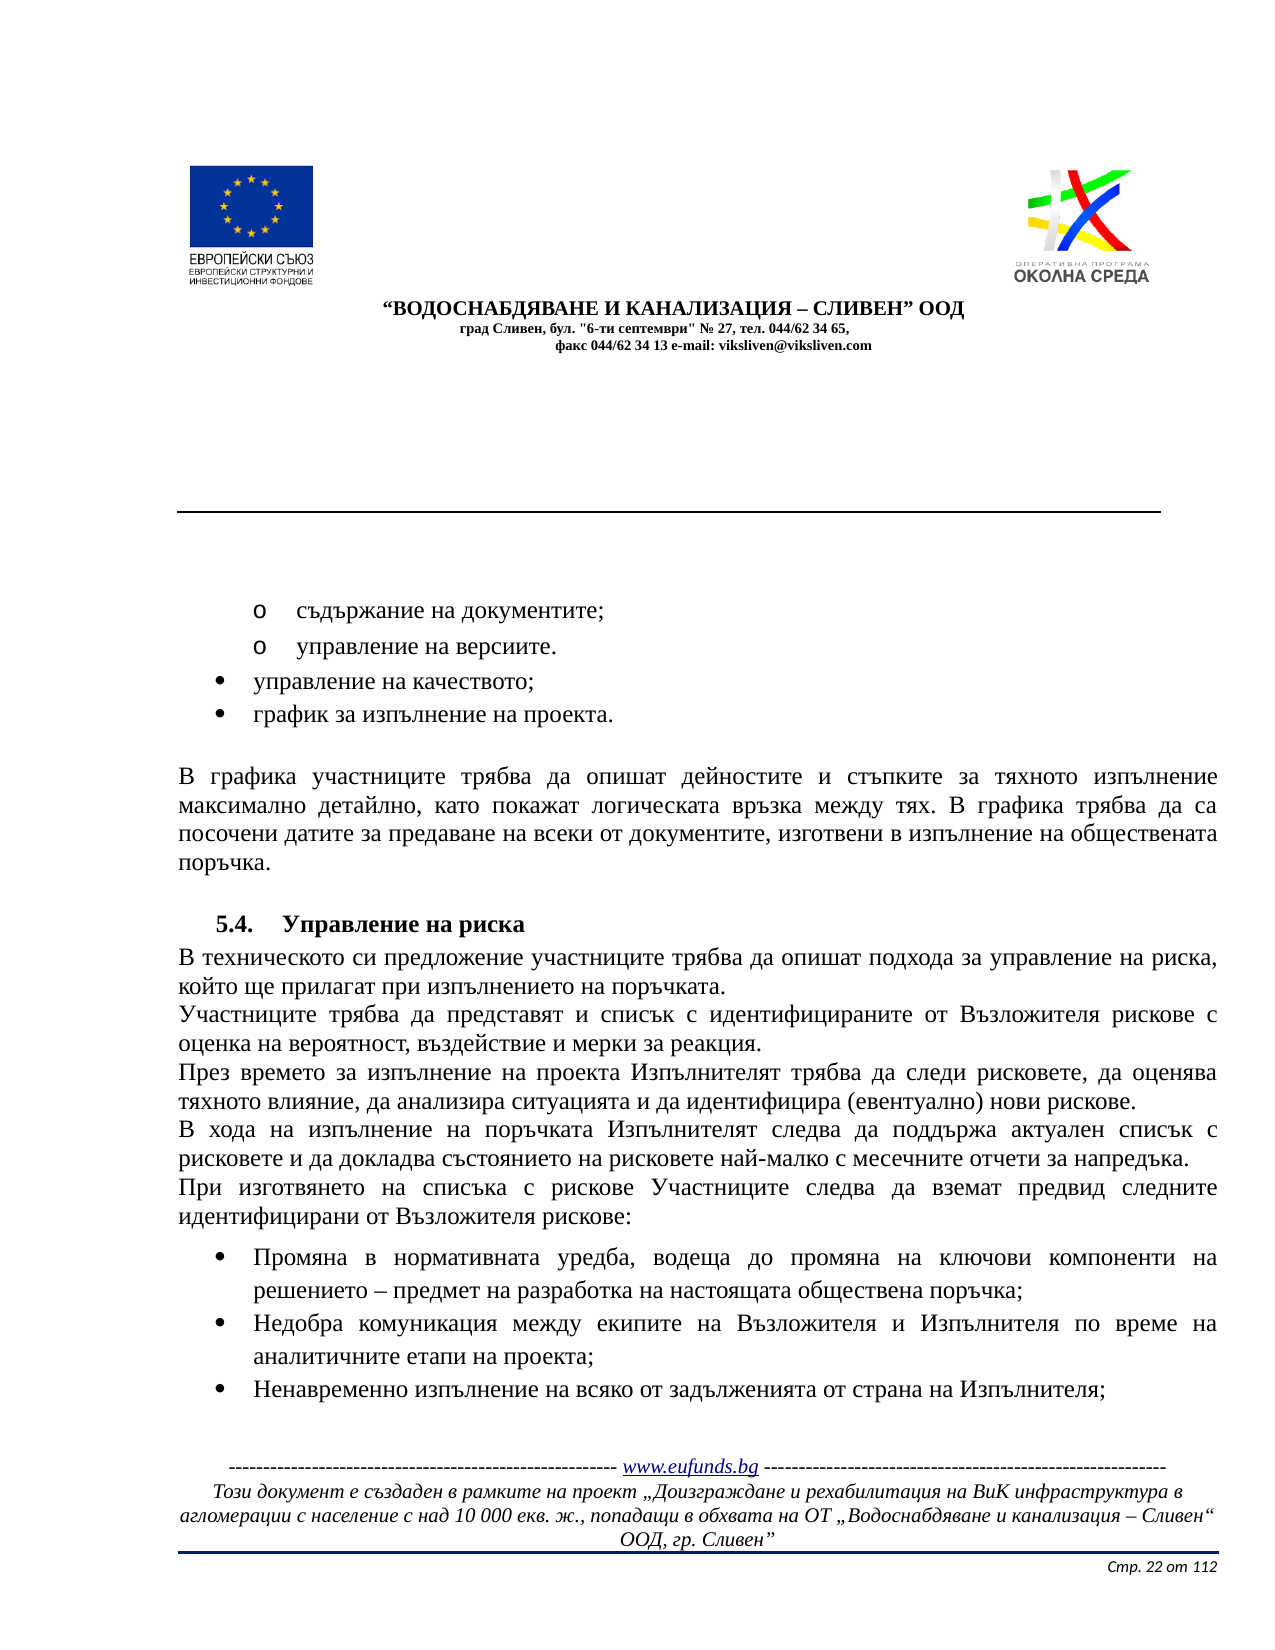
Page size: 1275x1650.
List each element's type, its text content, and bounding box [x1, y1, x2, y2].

text В графика участниците трябва да опишат дейностите и стъпките за тяхното изпълнение максимално детайлно, като покажат логическата връзка между тях. В графика трябва да са посочени датите за предаване на всеки от документите, изготвени в изпълнение на обществената поръчка. [178, 761, 1219, 876]
list Недобра комуникация между екипите на Възложителя и Изпълнителя по време на аналитичните етапи на проекта; [216, 1308, 1219, 1370]
list управление на версиите. [252, 631, 1219, 662]
text В хода на изпълнение на поръчката Изпълнителят следва да поддържа актуален списък с рисковете и да докладва състоянието на рисковете най-малко с месечните отчети за напредъка. [178, 1114, 1219, 1172]
text В техническото си предложение участниците трябва да опишат подхода за управление на риска, който ще прилагат при изпълнението на поръчката. [178, 942, 1219, 999]
text Участниците трябва да представят и списък с идентифицираните от Възложителя рискове с оценка на вероятност, въздействие и мерки за реакция. [178, 999, 1219, 1057]
subtitle Управление на риска [216, 909, 1219, 938]
list график за изпълнение на проекта. [216, 699, 1219, 728]
list съдържание на документите; [252, 595, 1219, 626]
list Промяна в нормативната уредба, водеща до промяна на ключови компоненти на решението – предмет на разработка на настоящата обществена поръчка; [216, 1242, 1219, 1304]
list управление на качеството; [216, 666, 1219, 695]
text През времето за изпълнение на проекта Изпълнителят трябва да следи рисковете, да оценява тяхното влияние, да анализира ситуацията и да идентифицира (евентуално) нови рискове. [178, 1057, 1219, 1114]
text При изготвянето на списъка с рискове Участниците следва да вземат предвид следните идентифицирани от Възложителя рискове: [178, 1172, 1219, 1229]
list Ненавременно изпълнение на всяко от задълженията от страна на Изпълнителя; [216, 1374, 1219, 1403]
